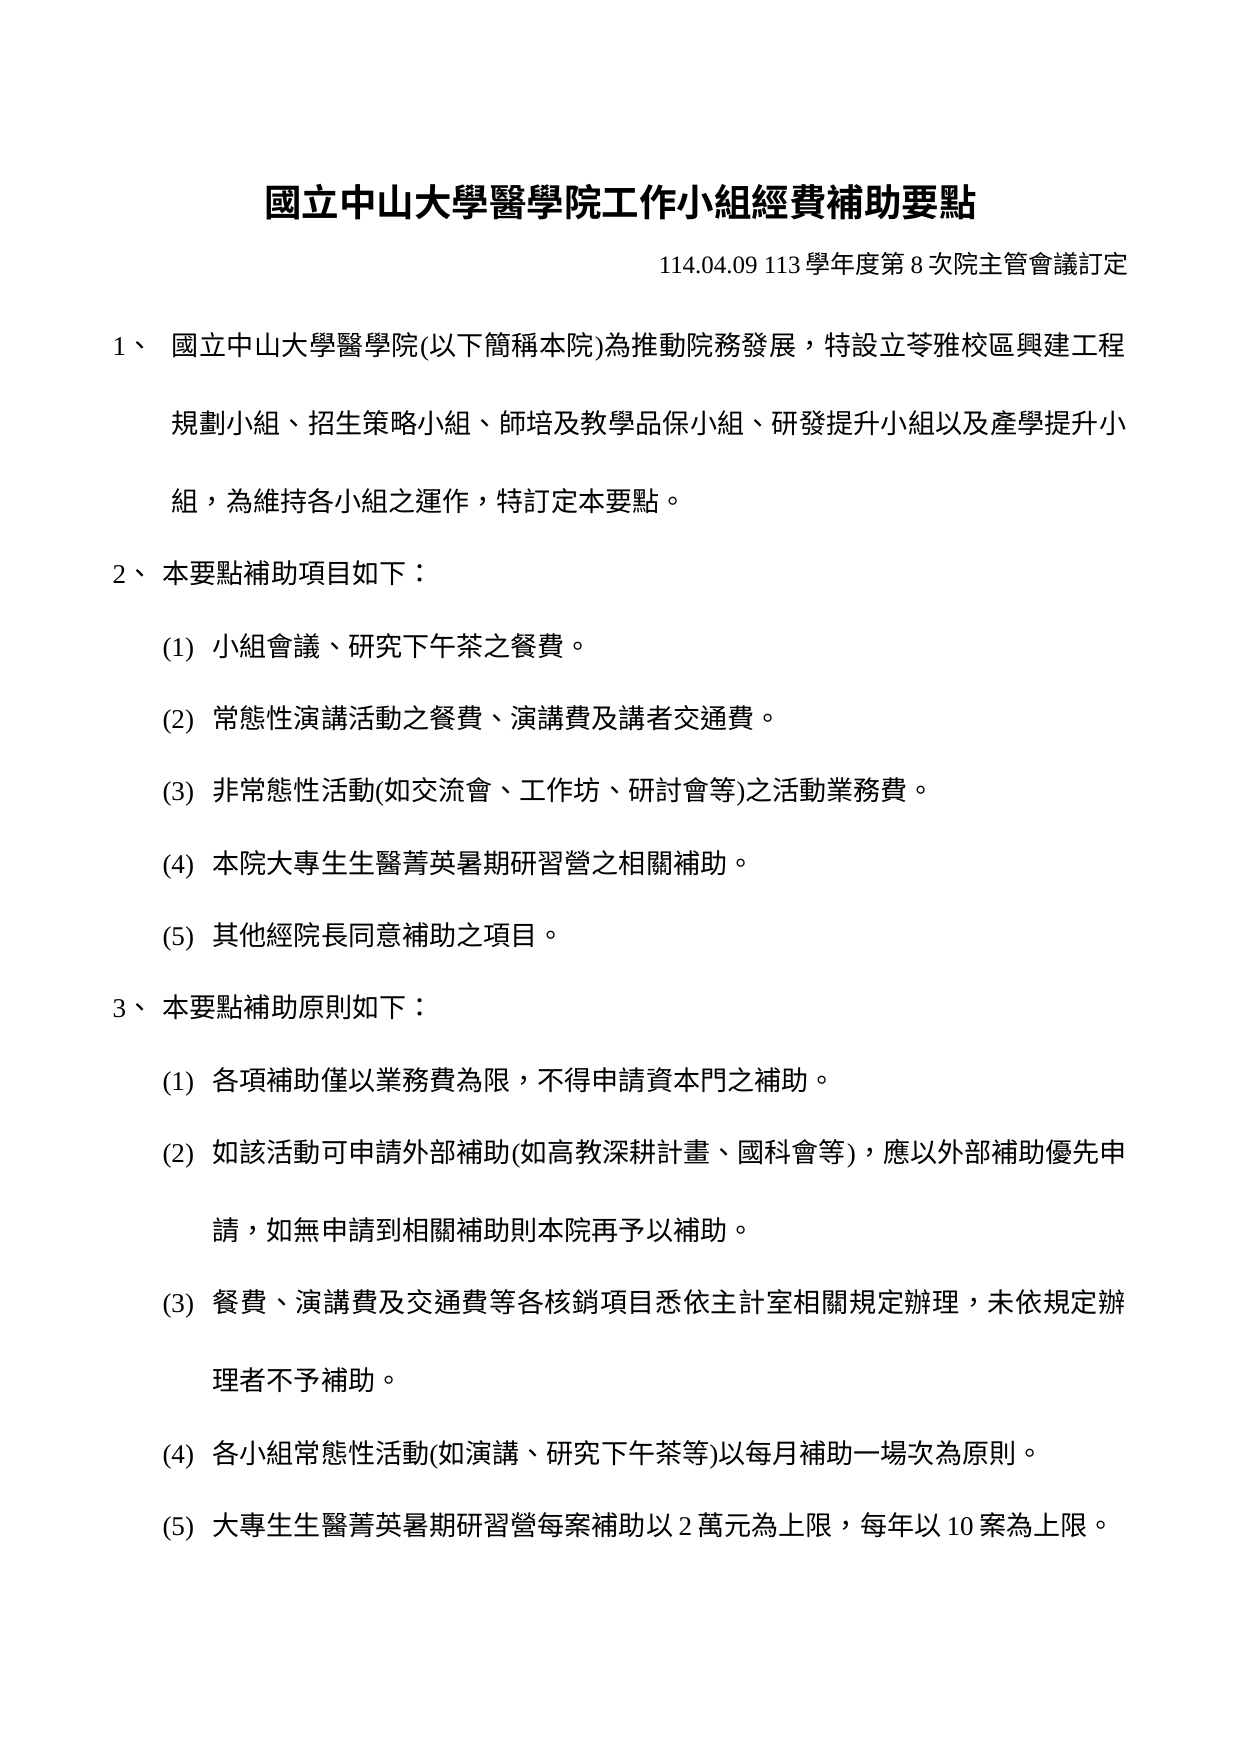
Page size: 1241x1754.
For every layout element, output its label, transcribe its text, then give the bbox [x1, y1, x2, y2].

list 小組會議、研究下午茶之餐費。 [162, 603, 1128, 665]
list 非常態性活動(如交流會、工作坊、研討會等)之活動業務費。 [162, 747, 1128, 810]
text 114.04.09 113學年度第8次院主管會議訂定 [112, 221, 1128, 283]
list 各小組常態性活動(如演講、研究下午茶等)以每月補助一場次為原則。 [162, 1410, 1128, 1472]
list 本院大專生生醫菁英暑期研習營之相關補助。 [162, 820, 1128, 882]
list 本要點補助原則如下： [112, 964, 1128, 1027]
list 常態性演講活動之餐費、演講費及講者交通費。 [162, 675, 1128, 738]
list 國立中山大學醫學院(以下簡稱本院)為推動院務發展，特設立苓雅校區興建工程規劃小組、招生策略小組、師培及教學品保小組、研發提升小組以及產學提升小組，為維持各小組之運作，特訂定本要點。 [112, 302, 1128, 521]
list 如該活動可申請外部補助(如高教深耕計畫、國科會等)，應以外部補助優先申請，如無申請到相關補助則本院再予以補助。 [162, 1109, 1128, 1249]
text 國立中山大學醫學院工作小組經費補助要點 [112, 158, 1128, 221]
list 其他經院長同意補助之項目。 [162, 892, 1128, 954]
list 大專生生醫菁英暑期研習營每案補助以2萬元為上限，每年以10案為上限。 [162, 1482, 1128, 1544]
list 餐費、演講費及交通費等各核銷項目悉依主計室相關規定辦理，未依規定辦理者不予補助。 [162, 1259, 1128, 1400]
list 本要點補助項目如下： [112, 531, 1128, 593]
list 各項補助僅以業務費為限，不得申請資本門之補助。 [162, 1037, 1128, 1099]
